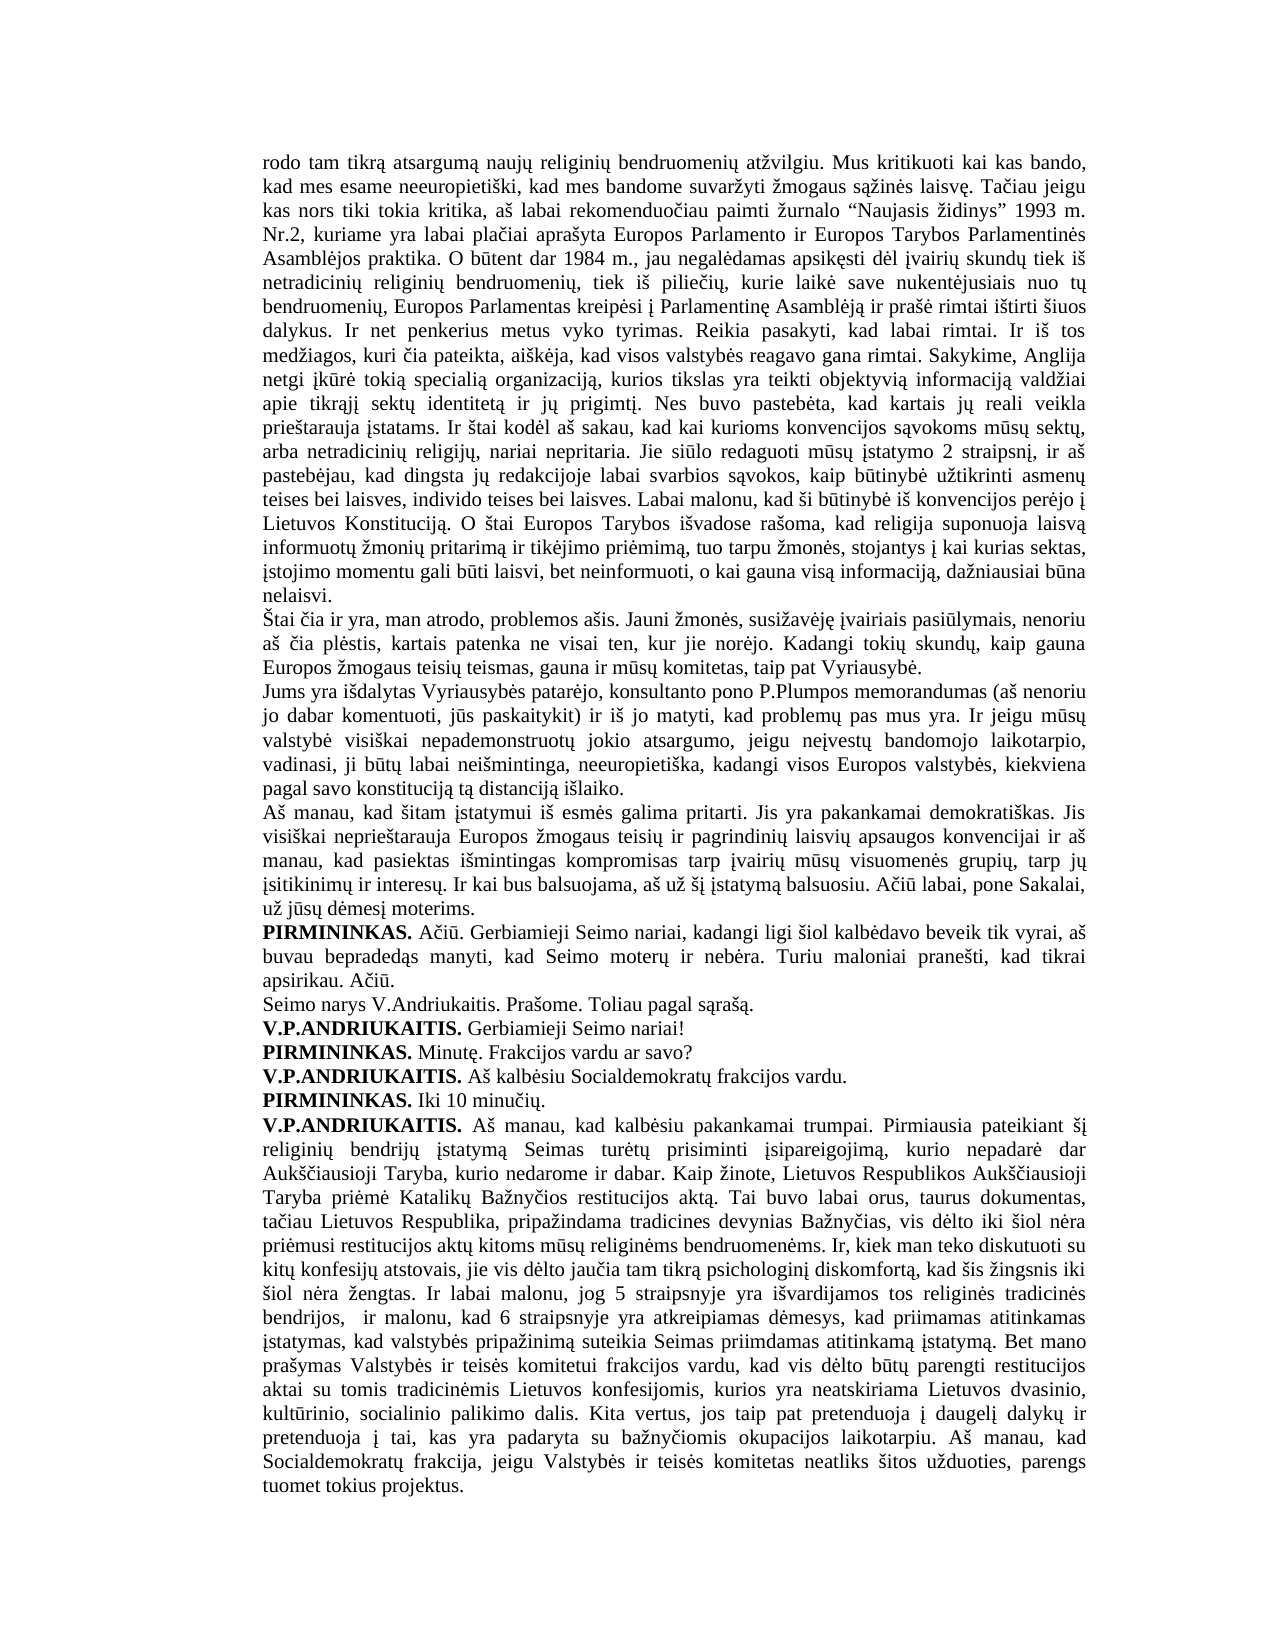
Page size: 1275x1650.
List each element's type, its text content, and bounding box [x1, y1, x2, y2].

text Jums yra išdalytas Vyriausybės patarėjo, konsultanto pono P.Plumpos memorandumas (aš nenoriu jo dabar komentuoti, jūs paskaitykit) ir iš jo matyti, kad problemų pas mus yra. Ir jeigu mūsų valstybė visiškai nepademonstruotų jokio atsargumo, jeigu neįvestų bandomojo laikotarpio, vadinasi, ji būtų labai neišmintinga, neeuropietiška, kadangi visos Europos valstybės, kiekviena pagal savo konstituciją tą distanciją išlaiko. [262, 679, 1087, 800]
text Seimo narys V.Andriukaitis. Prašome. Toliau pagal sąrašą. [262, 992, 1087, 1016]
text PIRMININKAS. Iki 10 minučių. [262, 1088, 1087, 1112]
text V.P.ANDRIUKAITIS. Aš kalbėsiu Socialdemokratų frakcijos vardu. [262, 1064, 1087, 1088]
text Štai čia ir yra, man atrodo, problemos ašis. Jauni žmonės, susižavėję įvairiais pasiūlymais, nenoriu aš čia plėstis, kartais patenka ne visai ten, kur jie norėjo. Kadangi tokių skundų, kaip gauna Europos žmogaus teisių teismas, gauna ir mūsų komitetas, taip pat Vyriausybė. [262, 607, 1087, 679]
text rodo tam tikrą atsargumą naujų religinių bendruomenių atžvilgiu. Mus kritikuoti kai kas bando, kad mes esame neeuropietiški, kad mes bandome suvaržyti žmogaus sąžinės laisvę. Tačiau jeigu kas nors tiki tokia kritika, aš labai rekomenduočiau paimti žurnalo “Naujasis židinys” 1993 m. Nr.2, kuriame yra labai plačiai aprašyta Europos Parlamento ir Europos Tarybos Parlamentinės Asamblėjos praktika. O būtent dar 1984 m., jau negalėdamas apsikęsti dėl įvairių skundų tiek iš netradicinių religinių bendruomenių, tiek iš piliečių, kurie laikė save nukentėjusiais nuo tų bendruomenių, Europos Parlamentas kreipėsi į Parlamentinę Asamblėją ir prašė rimtai ištirti šiuos dalykus. Ir net penkerius metus vyko tyrimas. Reikia pasakyti, kad labai rimtai. Ir iš tos medžiagos, kuri čia pateikta, aiškėja, kad visos valstybės reagavo gana rimtai. Sakykime, Anglija netgi įkūrė tokią specialią organizaciją, kurios tikslas yra teikti objektyvią informaciją valdžiai apie tikrąjį sektų identitetą ir jų prigimtį. Nes buvo pastebėta, kad kartais jų reali veikla prieštarauja įstatams. Ir štai kodėl aš sakau, kad kai kurioms konvencijos sąvokoms mūsų sektų, arba netradicinių religijų, nariai nepritaria. Jie siūlo redaguoti mūsų įstatymo 2 straipsnį, ir aš pastebėjau, kad dingsta jų redakcijoje labai svarbios sąvokos, kaip būtinybė užtikrinti asmenų teises bei laisves, individo teises bei laisves. Labai malonu, kad ši būtinybė iš konvencijos perėjo į Lietuvos Konstituciją. O štai Europos Tarybos išvadose rašoma, kad religija suponuoja laisvą informuotų žmonių pritarimą ir tikėjimo priėmimą, tuo tarpu žmonės, stojantys į kai kurias sektas, įstojimo momentu gali būti laisvi, bet neinformuoti, o kai gauna visą informaciją, dažniausiai būna nelaisvi. [262, 150, 1087, 607]
text V.P.ANDRIUKAITIS. Gerbiamieji Seimo nariai! [262, 1016, 1087, 1040]
text Aš manau, kad šitam įstatymui iš esmės galima pritarti. Jis yra pakankamai demokratiškas. Jis visiškai neprieštarauja Europos žmogaus teisių ir pagrindinių laisvių apsaugos konvencijai ir aš manau, kad pasiektas išmintingas kompromisas tarp įvairių mūsų visuomenės grupių, tarp jų įsitikinimų ir interesų. Ir kai bus balsuojama, aš už šį įstatymą balsuosiu. Ačiū labai, pone Sakalai, už jūsų dėmesį moterims. [262, 800, 1087, 920]
text V.P.ANDRIUKAITIS. Aš manau, kad kalbėsiu pakankamai trumpai. Pirmiausia pateikiant šį religinių bendrijų įstatymą Seimas turėtų prisiminti įsipareigojimą, kurio nepadarė dar Aukščiausioji Taryba, kurio nedarome ir dabar. Kaip žinote, Lietuvos Respublikos Aukščiausioji Taryba priėmė Katalikų Bažnyčios restitucijos aktą. Tai buvo labai orus, taurus dokumentas, tačiau Lietuvos Respublika, pripažindama tradicines devynias Bažnyčias, vis dėlto iki šiol nėra priėmusi restitucijos aktų kitoms mūsų religinėms bendruomenėms. Ir, kiek man teko diskutuoti su kitų konfesijų atstovais, jie vis dėlto jaučia tam tikrą psichologinį diskomfortą, kad šis žingsnis iki šiol nėra žengtas. Ir labai malonu, jog 5 straipsnyje yra išvardijamos tos religinės tradicinės bendrijos, ir malonu, kad 6 straipsnyje yra atkreipiamas dėmesys, kad priimamas atitinkamas įstatymas, kad valstybės pripažinimą suteikia Seimas priimdamas atitinkamą įstatymą. Bet mano prašymas Valstybės ir teisės komitetui frakcijos vardu, kad vis dėlto būtų parengti restitucijos aktai su tomis tradicinėmis Lietuvos konfesijomis, kurios yra neatskiriama Lietuvos dvasinio, kultūrinio, socialinio palikimo dalis. Kita vertus, jos taip pat pretenduoja į daugelį dalykų ir pretenduoja į tai, kas yra padaryta su bažnyčiomis okupacijos laikotarpiu. Aš manau, kad Socialdemokratų frakcija, jeigu Valstybės ir teisės komitetas neatliks šitos užduoties, parengs tuomet tokius projektus. [262, 1112, 1087, 1497]
text PIRMININKAS. Ačiū. Gerbiamieji Seimo nariai, kadangi ligi šiol kalbėdavo beveik tik vyrai, aš buvau bepradedąs manyti, kad Seimo moterų ir nebėra. Turiu maloniai pranešti, kad tikrai apsirikau. Ačiū. [262, 920, 1087, 992]
text PIRMININKAS. Minutę. Frakcijos vardu ar savo? [262, 1040, 1087, 1064]
